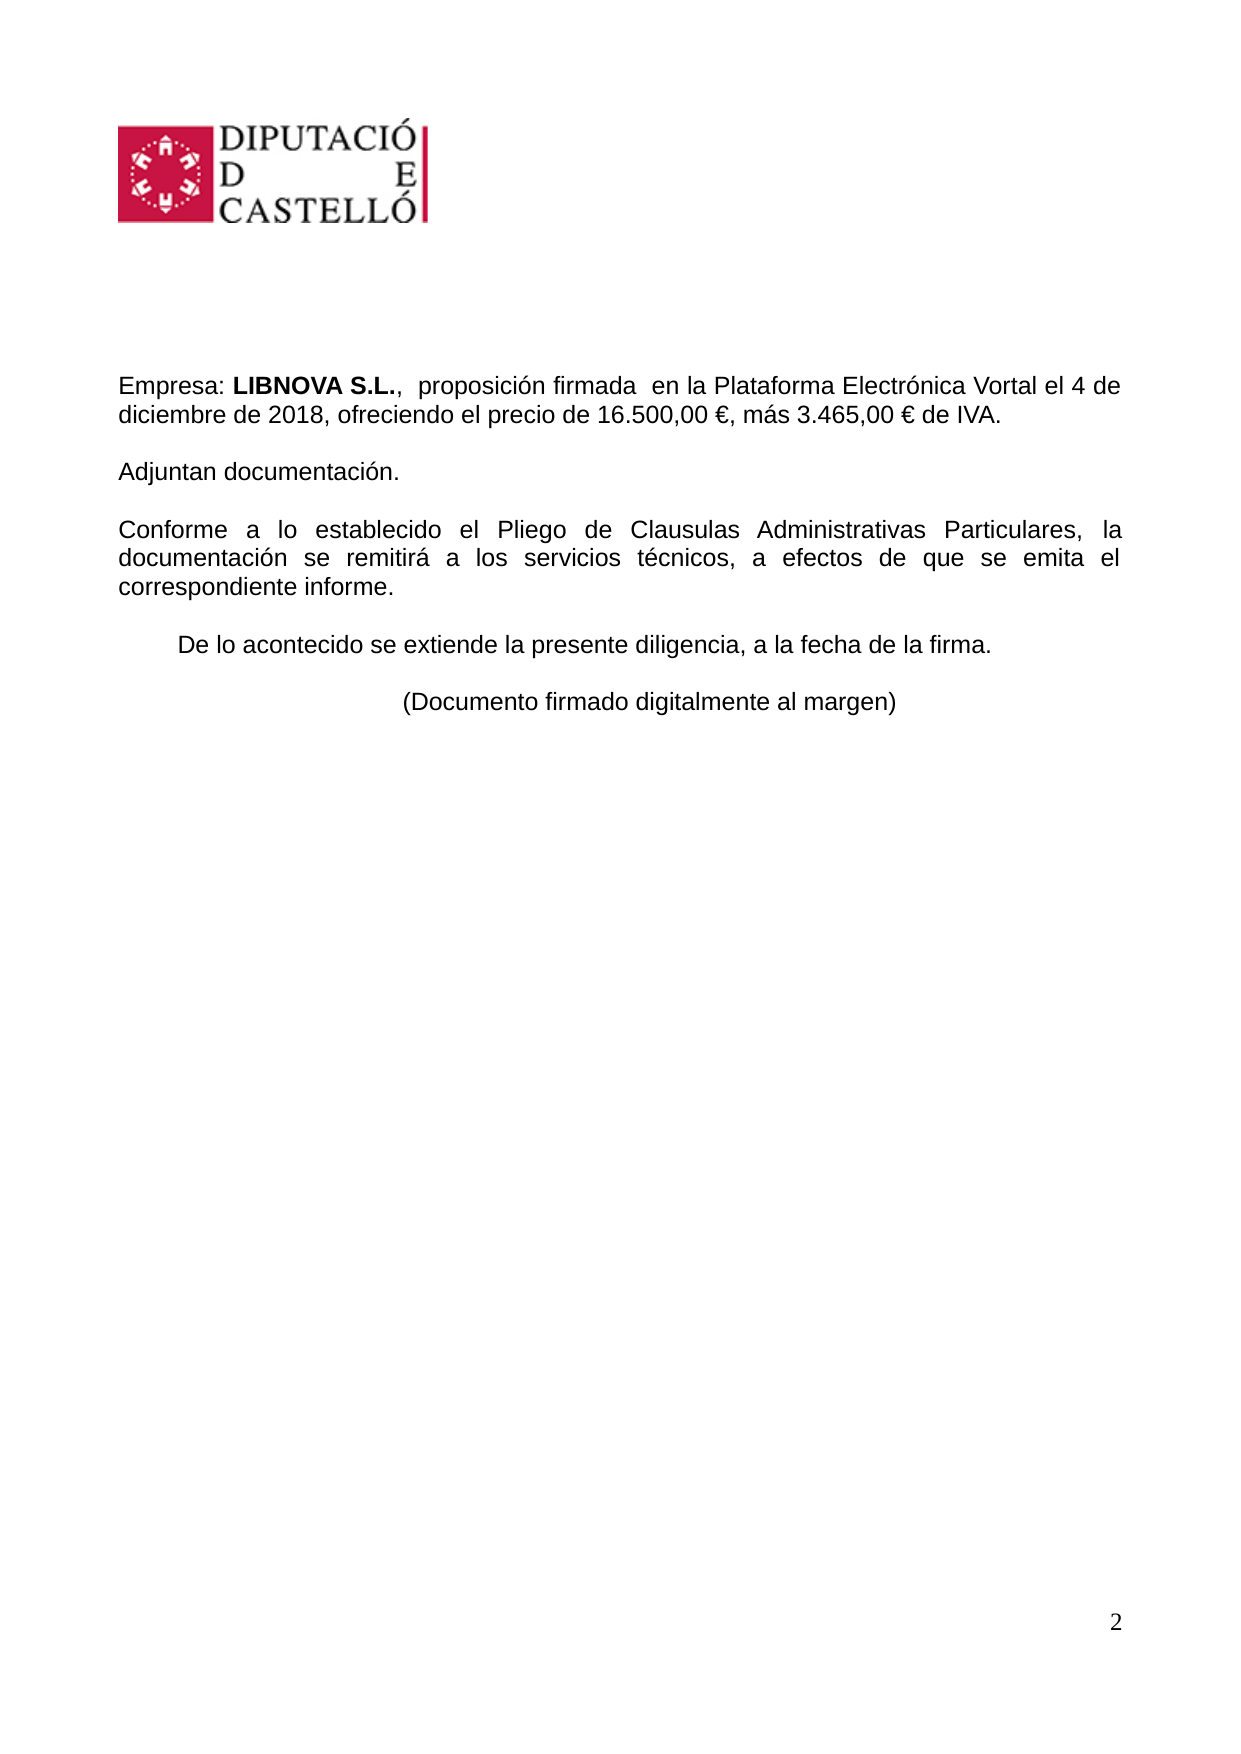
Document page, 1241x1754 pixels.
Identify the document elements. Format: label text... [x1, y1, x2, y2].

text De lo acontecido se extiende la presente diligencia, a la fecha de la firma. [118, 630, 1122, 658]
text Adjuntan documentación. [118, 457, 1122, 486]
text Empresa: LIBNOVA S.L., proposición firmada en la Plataforma Electrónica Vortal el 4 de diciembre de 2018, ofreciendo el precio de 16.500,00 €, más 3.465,00 € de IVA. [118, 371, 1122, 428]
picture [118, 118, 428, 223]
text (Documento firmado digitalmente al margen) [118, 687, 1122, 716]
text Conforme a lo establecido el Pliego de Clausulas Administrativas Particulares, la documentación se remitirá a los servicios técnicos, a efectos de que se emita el correspondiente informe. [118, 515, 1122, 601]
